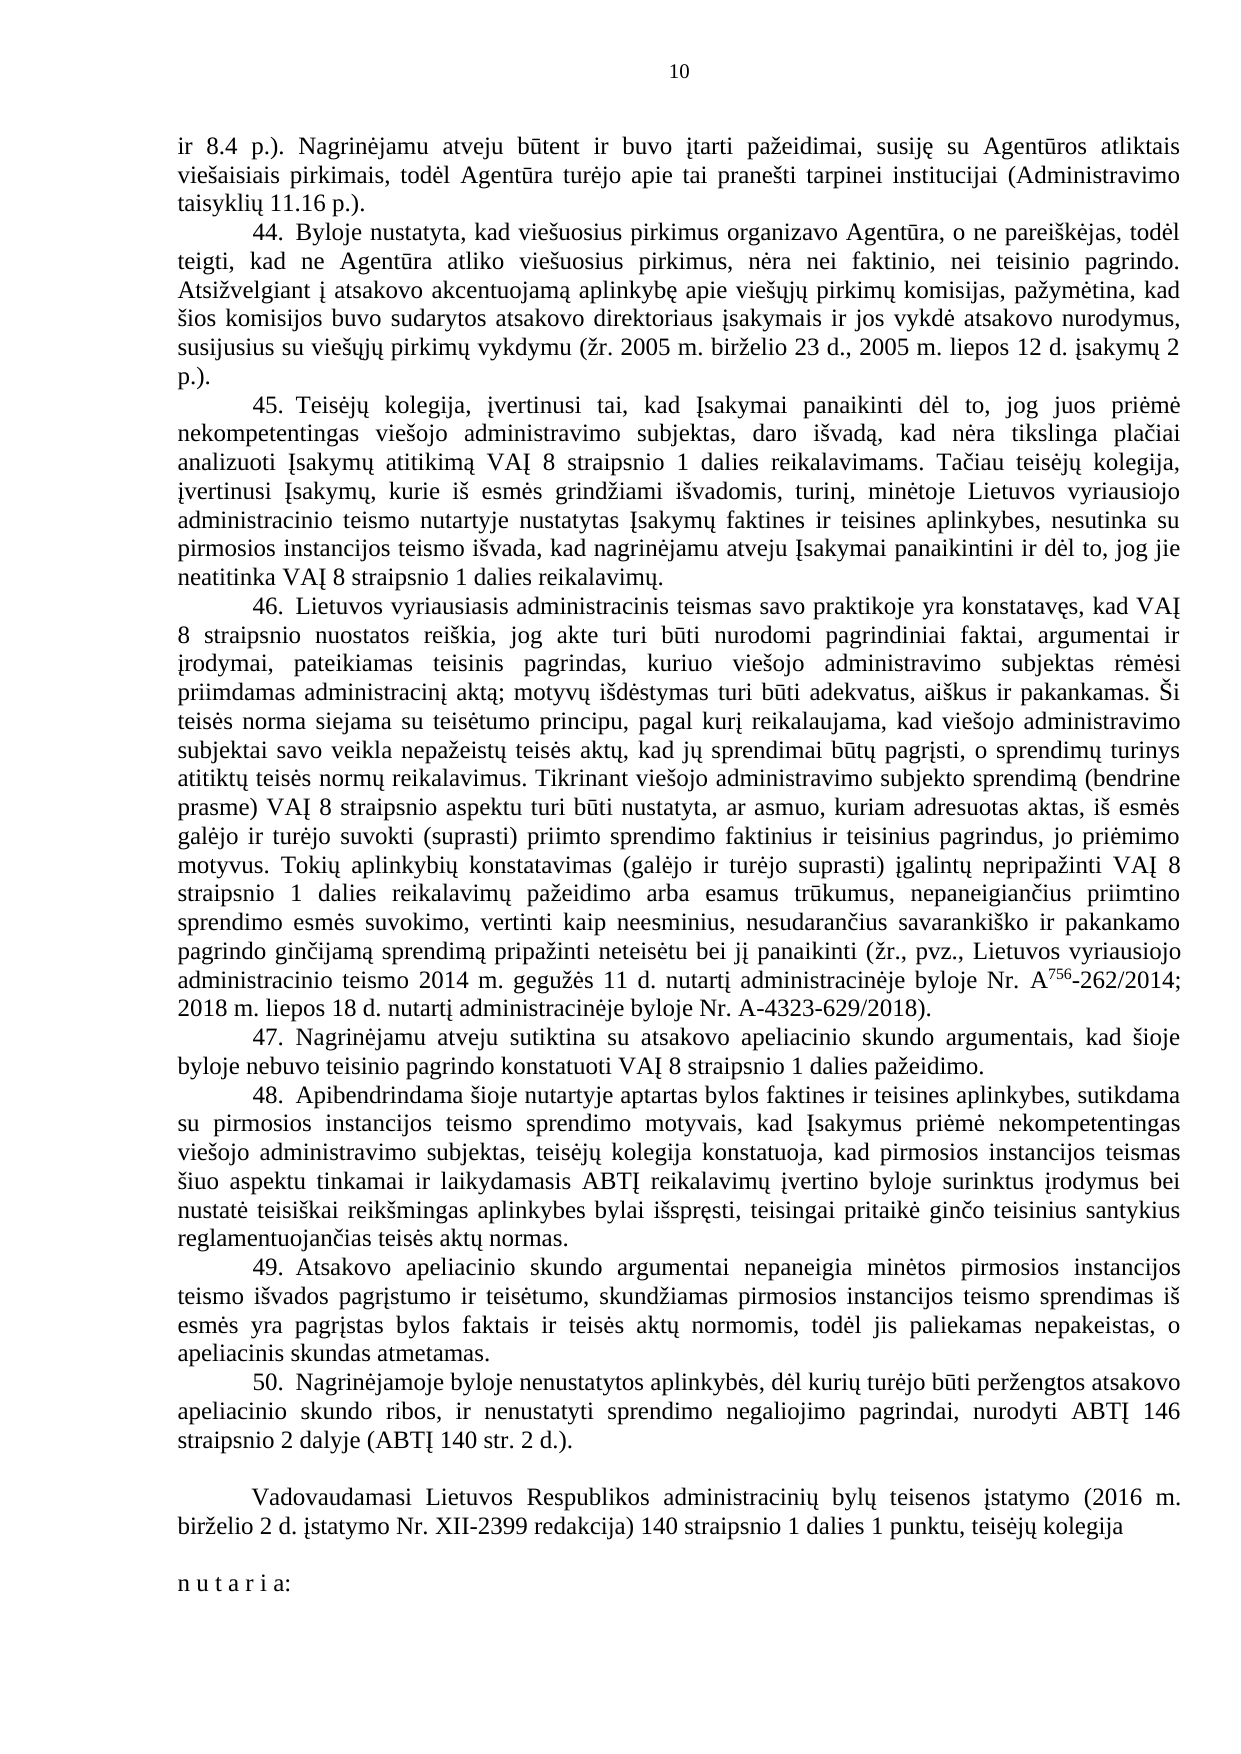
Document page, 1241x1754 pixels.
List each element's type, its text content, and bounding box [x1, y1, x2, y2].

text ir 8.4 p.). Nagrinėjamu atveju būtent ir buvo įtarti pažeidimai, susiję su Agentūros atliktais viešaisiais pirkimais, todėl Agentūra turėjo apie tai pranešti tarpinei institucijai (Administravimo taisyklių 11.16 p.). [177, 131, 1181, 217]
text 49. Atsakovo apeliacinio skundo argumentai nepaneigia minėtos pirmosios instancijos teismo išvados pagrįstumo ir teisėtumo, skundžiamas pirmosios instancijos teismo sprendimas iš esmės yra pagrįstas bylos faktais ir teisės aktų normomis, todėl jis paliekamas nepakeistas, o apeliacinis skundas atmetamas. [177, 1252, 1181, 1367]
text 46. Lietuvos vyriausiasis administracinis teismas savo praktikoje yra konstatavęs, kad VAĮ 8 straipsnio nuostatos reiškia, jog akte turi būti nurodomi pagrindiniai faktai, argumentai ir įrodymai, pateikiamas teisinis pagrindas, kuriuo viešojo administravimo subjektas rėmėsi priimdamas administracinį aktą; motyvų išdėstymas turi būti adekvatus, aiškus ir pakankamas. Ši teisės norma siejama su teisėtumo principu, pagal kurį reikalaujama, kad viešojo administravimo subjektai savo veikla nepažeistų teisės aktų, kad jų sprendimai būtų pagrįsti, o sprendimų turinys atitiktų teisės normų reikalavimus. Tikrinant viešojo administravimo subjekto sprendimą (bendrine prasme) VAĮ 8 straipsnio aspektu turi būti nustatyta, ar asmuo, kuriam adresuotas aktas, iš esmės galėjo ir turėjo suvokti (suprasti) priimto sprendimo faktinius ir teisinius pagrindus, jo priėmimo motyvus. Tokių aplinkybių konstatavimas (galėjo ir turėjo suprasti) įgalintų nepripažinti VAĮ 8 straipsnio 1 dalies reikalavimų pažeidimo arba esamus trūkumus, nepaneigiančius priimtino sprendimo esmės suvokimo, vertinti kaip neesminius, nesudarančius savarankiško ir pakankamo pagrindo ginčijamą sprendimą pripažinti neteisėtu bei jį panaikinti (žr., pvz., Lietuvos vyriausiojo administracinio teismo 2014 m. gegužės 11 d. nutartį administracinėje byloje Nr. A756-262/2014; 2018 m. liepos 18 d. nutartį administracinėje byloje Nr. A-4323-629/2018). [177, 591, 1181, 1022]
text n u t a r i a: [177, 1568, 1181, 1597]
text 48. Apibendrindama šioje nutartyje aptartas bylos faktines ir teisines aplinkybes, sutikdama su pirmosios instancijos teismo sprendimo motyvais, kad Įsakymus priėmė nekompetentingas viešojo administravimo subjektas, teisėjų kolegija konstatuoja, kad pirmosios instancijos teismas šiuo aspektu tinkamai ir laikydamasis ABTĮ reikalavimų įvertino byloje surinktus įrodymus bei nustatė teisiškai reikšmingas aplinkybes bylai išspręsti, teisingai pritaikė ginčo teisinius santykius reglamentuojančias teisės aktų normas. [177, 1080, 1181, 1252]
text 45. Teisėjų kolegija, įvertinusi tai, kad Įsakymai panaikinti dėl to, jog juos priėmė nekompetentingas viešojo administravimo subjektas, daro išvadą, kad nėra tikslinga plačiai analizuoti Įsakymų atitikimą VAĮ 8 straipsnio 1 dalies reikalavimams. Tačiau teisėjų kolegija, įvertinusi Įsakymų, kurie iš esmės grindžiami išvadomis, turinį, minėtoje Lietuvos vyriausiojo administracinio teismo nutartyje nustatytas Įsakymų faktines ir teisines aplinkybes, nesutinka su pirmosios instancijos teismo išvada, kad nagrinėjamu atveju Įsakymai panaikintini ir dėl to, jog jie neatitinka VAĮ 8 straipsnio 1 dalies reikalavimų. [177, 390, 1181, 591]
text Vadovaudamasi Lietuvos Respublikos administracinių bylų teisenos įstatymo (2016 m. birželio 2 d. įstatymo Nr. XII-2399 redakcija) 140 straipsnio 1 dalies 1 punktu, teisėjų kolegija [177, 1482, 1181, 1540]
text 50. Nagrinėjamoje byloje nenustatytos aplinkybės, dėl kurių turėjo būti peržengtos atsakovo apeliacinio skundo ribos, ir nenustatyti sprendimo negaliojimo pagrindai, nurodyti ABTĮ 146 straipsnio 2 dalyje (ABTĮ 140 str. 2 d.). [177, 1367, 1181, 1453]
text 44. Byloje nustatyta, kad viešuosius pirkimus organizavo Agentūra, o ne pareiškėjas, todėl teigti, kad ne Agentūra atliko viešuosius pirkimus, nėra nei faktinio, nei teisinio pagrindo. Atsižvelgiant į atsakovo akcentuojamą aplinkybę apie viešųjų pirkimų komisijas, pažymėtina, kad šios komisijos buvo sudarytos atsakovo direktoriaus įsakymais ir jos vykdė atsakovo nurodymus, susijusius su viešųjų pirkimų vykdymu (žr. 2005 m. birželio 23 d., 2005 m. liepos 12 d. įsakymų 2 p.). [177, 217, 1181, 390]
text 47. Nagrinėjamu atveju sutiktina su atsakovo apeliacinio skundo argumentais, kad šioje byloje nebuvo teisinio pagrindo konstatuoti VAĮ 8 straipsnio 1 dalies pažeidimo. [177, 1022, 1181, 1080]
